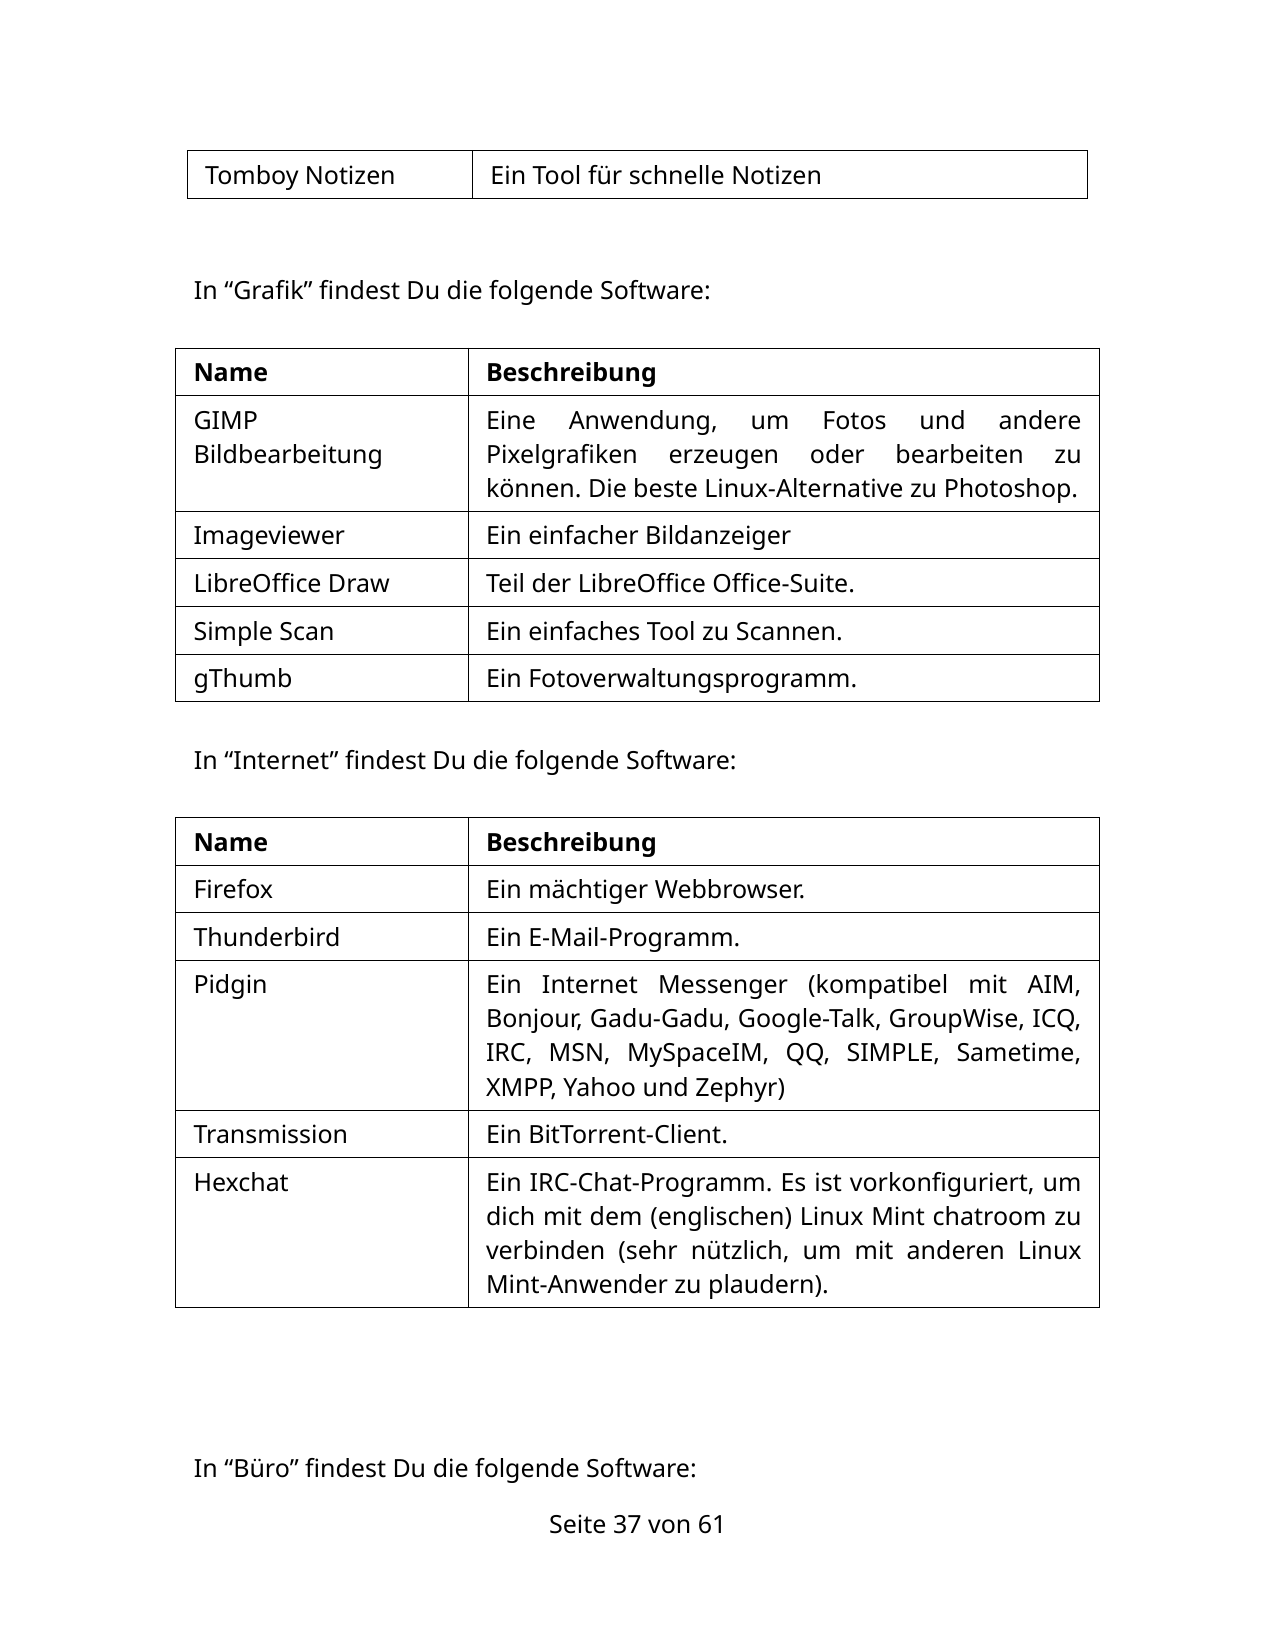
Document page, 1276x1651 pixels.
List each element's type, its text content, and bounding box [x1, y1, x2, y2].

table_cell Imageviewer [176, 512, 468, 558]
text In “Internet” findest Du die folgende Software: [187, 742, 1088, 777]
table_cell Simple Scan [176, 607, 468, 653]
table_cell Ein Tool für schnelle Notizen [473, 151, 1087, 198]
table_cell Teil der LibreOffice Office-Suite. [469, 559, 1099, 606]
table_cell Tomboy Notizen [188, 151, 472, 198]
table_cell LibreOffice Draw [176, 559, 468, 606]
text In “Grafik” findest Du die folgende Software: [187, 273, 1088, 307]
table_header Beschreibung [469, 818, 1099, 864]
table_cell Hexchat [176, 1158, 468, 1307]
table_cell gThumb [176, 655, 468, 701]
table_header Name [176, 349, 468, 395]
table_cell Ein IRC-Chat-Programm. Es ist vorkonfiguriert, um dich mit dem (englischen) Linux Mint chatroom zu verbinden (sehr nützlich, um mit anderen Linux Mint-Anwender zu plaudern). [469, 1158, 1099, 1307]
table_cell Thunderbird [176, 913, 468, 960]
table_cell Ein einfacher Bildanzeiger [469, 512, 1099, 558]
table_cell Ein einfaches Tool zu Scannen. [469, 607, 1099, 653]
table_cell Ein Fotoverwaltungsprogramm. [469, 655, 1099, 701]
table_cell Pidgin [176, 961, 468, 1109]
table_cell Firefox [176, 866, 468, 912]
table_cell GIMP Bildbearbeitung [176, 396, 468, 511]
text In “Büro” findest Du die folgende Software: [187, 1450, 1088, 1491]
table_cell Ein BitTorrent-Client. [469, 1111, 1099, 1157]
table_cell Transmission [176, 1111, 468, 1157]
table_cell Ein E-Mail-Programm. [469, 913, 1099, 960]
table_cell Ein mächtiger Webbrowser. [469, 866, 1099, 912]
table_header Name [176, 818, 468, 864]
table_cell Ein Internet Messenger (kompatibel mit AIM, Bonjour, Gadu-Gadu, Google-Talk, GroupWise, ICQ, IRC, MSN, MySpaceIM, QQ, SIMPLE, Sametime, XMPP, Yahoo und Zephyr) [469, 961, 1099, 1109]
table_cell Eine Anwendung, um Fotos und andere Pixelgrafiken erzeugen oder bearbeiten zu können. Die beste Linux-Alternative zu Photoshop. [469, 396, 1099, 511]
table_header Beschreibung [469, 349, 1099, 395]
